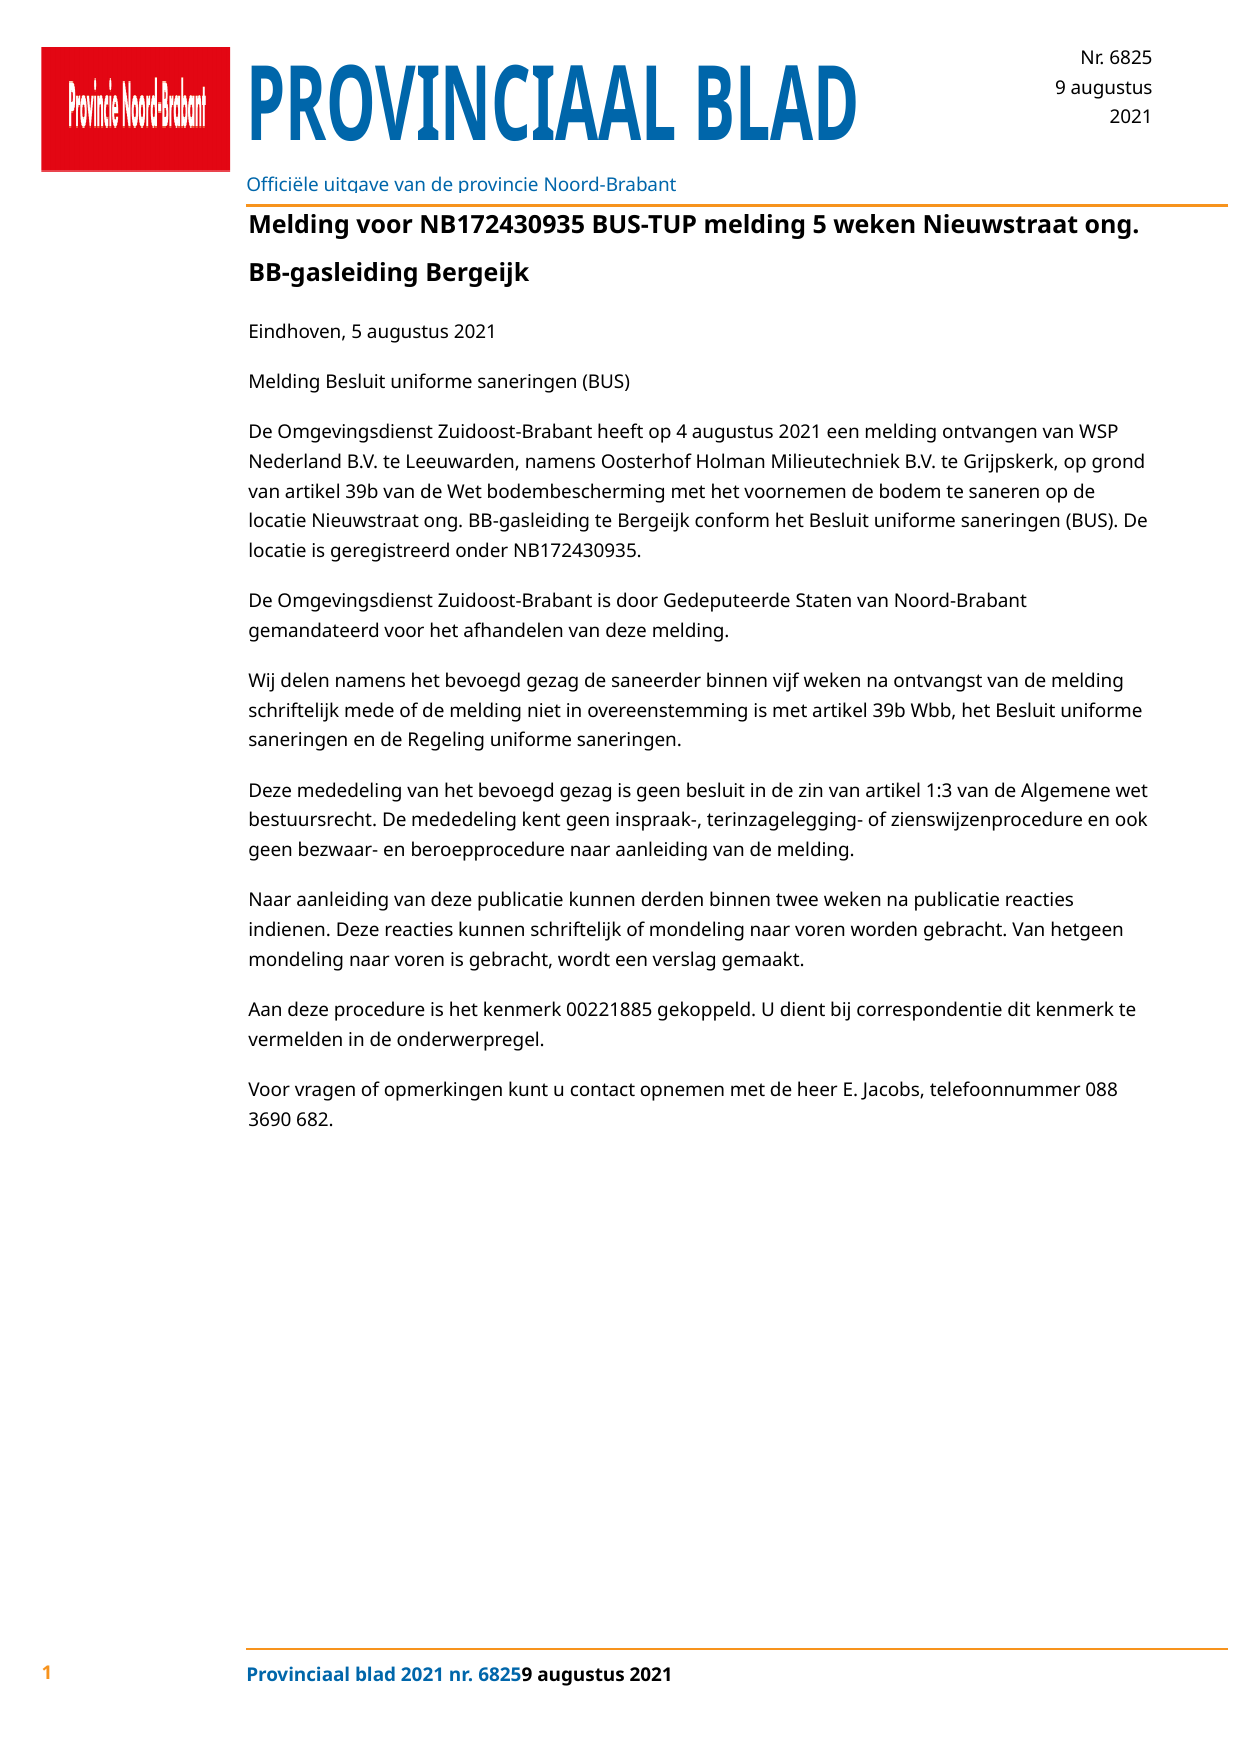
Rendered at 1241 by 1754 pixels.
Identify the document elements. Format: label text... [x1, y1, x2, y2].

text Aan deze procedure is het kenmerk 00221885 gekoppeld. U dient bij correspondentie dit kenmerk te vermelden in de onderwerpregel. [248, 996, 1152, 1052]
text Eindhoven, 5 augustus 2021 [248, 318, 1152, 344]
text Melding voor NB172430935 BUS-TUP melding 5 weken Nieuwstraat ong. BB-gasleiding Bergeijk [248, 207, 1152, 288]
text Wij delen namens het bevoegd gezag de saneerder binnen vijf weken na ontvangst van de melding schriftelijk mede of de melding niet in overeenstemming is met artikel 39b Wbb, het Besluit uniforme saneringen en de Regeling uniforme saneringen. [248, 667, 1152, 752]
text Melding Besluit uniforme saneringen (BUS) [248, 368, 1152, 394]
text De Omgevingsdienst Zuidoost-Brabant heeft op 4 augustus 2021 een melding ontvangen van WSP Nederland B.V. te Leeuwarden, namens Oosterhof Holman Milieutechniek B.V. te Grijpskerk, op grond van artikel 39b van de Wet bodembescherming met het voornemen de bodem te saneren op de locatie Nieuwstraat ong. BB-gasleiding te Bergeijk conform het Besluit uniforme saneringen (BUS). De locatie is geregistreerd onder NB172430935. [248, 419, 1152, 563]
text Deze mededeling van het bevoegd gezag is geen besluit in de zin van artikel 1:3 van de Algemene wet bestuursrecht. De mededeling kent geen inspraak-, terinzagelegging- of zienswijzenprocedure en ook geen bezwaar- en beroepprocedure naar aanleiding van de melding. [248, 777, 1152, 862]
text De Omgevingsdienst Zuidoost-Brabant is door Gedeputeerde Staten van Noord-Brabant gemandateerd voor het afhandelen van deze melding. [248, 587, 1152, 643]
picture [41, 47, 231, 172]
text Voor vragen of opmerkingen kunt u contact opnemen met de heer E. Jacobs, telefoonnummer 088 3690 682. [248, 1076, 1152, 1132]
text Naar aanleiding van deze publicatie kunnen derden binnen twee weken na publicatie reacties indienen. Deze reacties kunnen schriftelijk of mondeling naar voren worden gebracht. Van hetgeen mondeling naar voren is gebracht, wordt een verslag gemaakt. [248, 887, 1152, 972]
